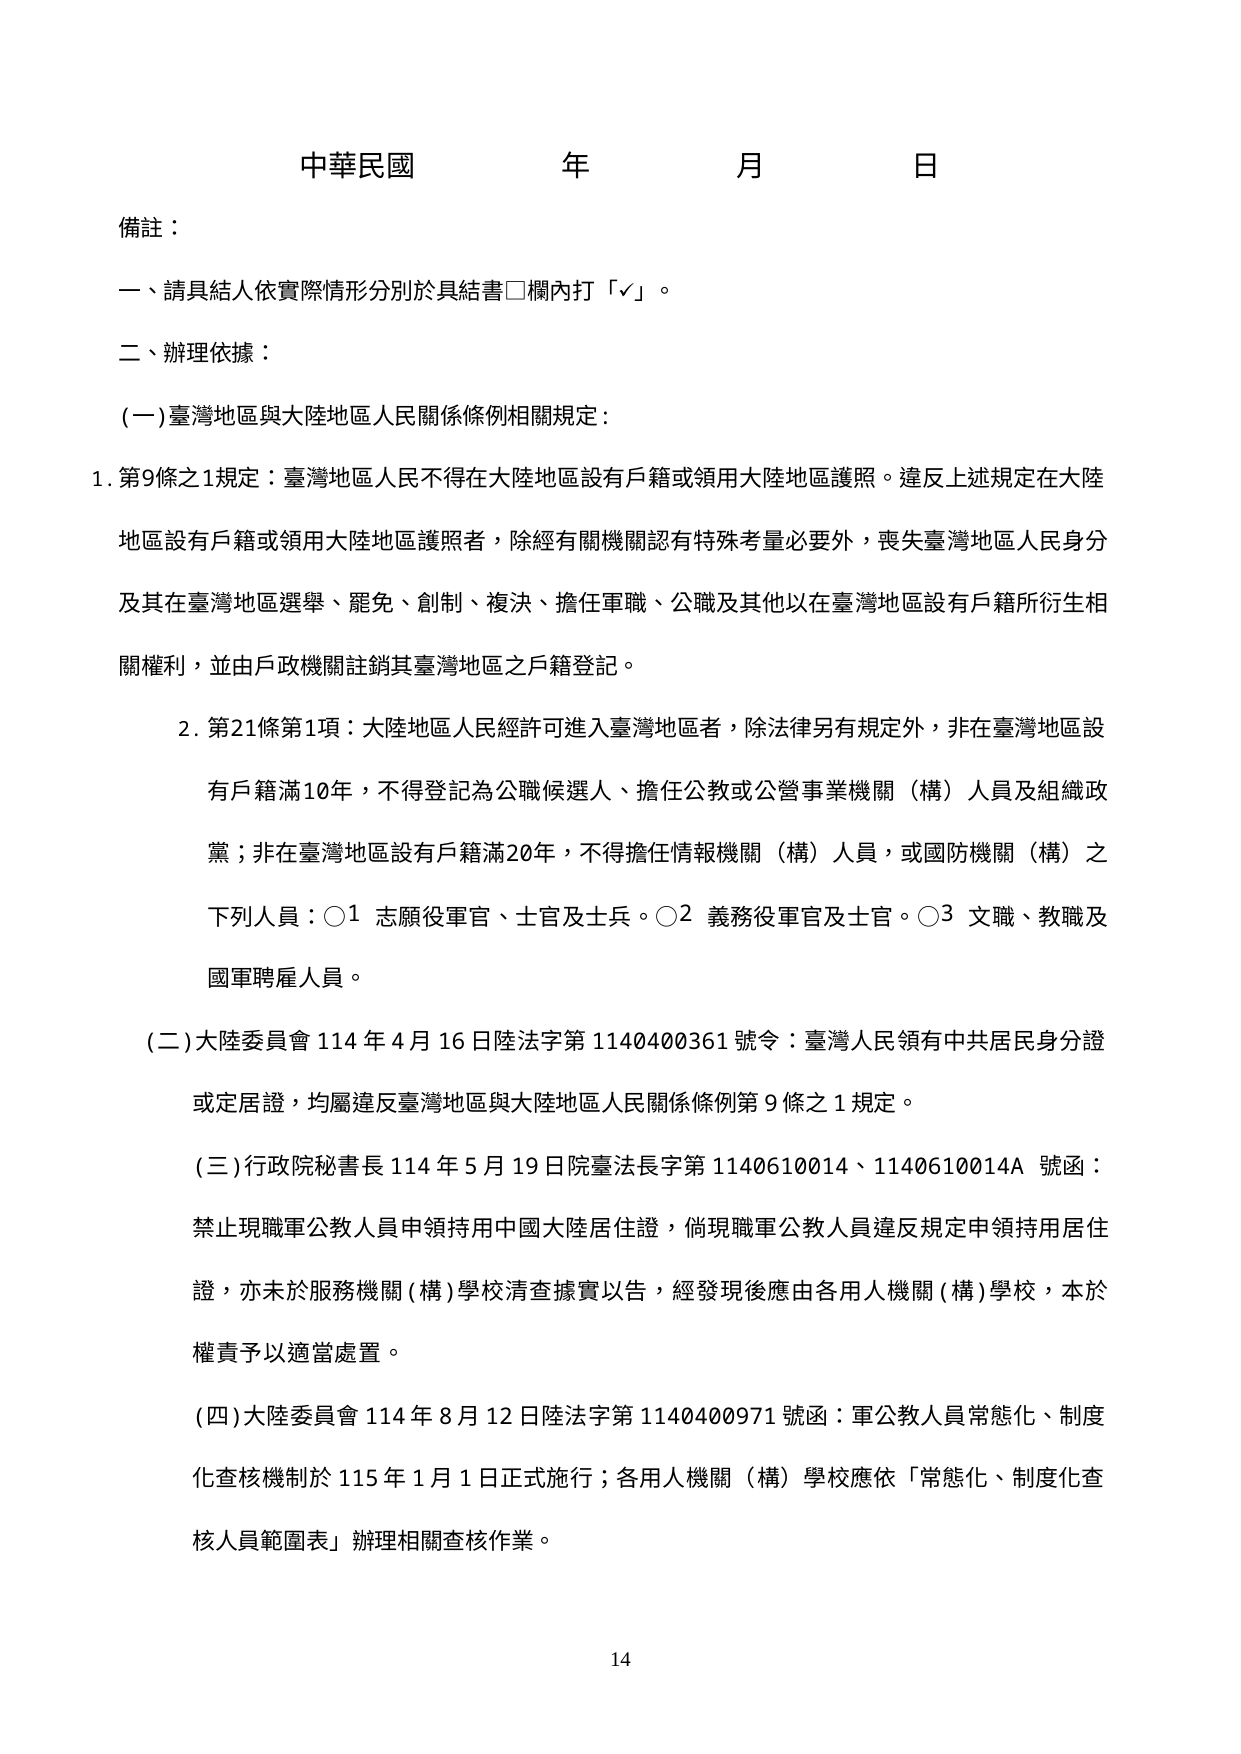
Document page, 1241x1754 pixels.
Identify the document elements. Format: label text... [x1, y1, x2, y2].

text 中華民國 年 月 日 [119, 123, 1122, 185]
text (四)大陸委員會114年8月12日陸法字第1140400971號函：軍公教人員常態化、制度化查核機制於115年1月1日正式施行；各用人機關（構）學校應依「常態化、制度化查核人員範圍表」辦理相關查核作業。 [192, 1373, 1106, 1560]
list 第9條之1規定：臺灣地區人民不得在大陸地區設有戶籍或領用大陸地區護照。違反上述規定在大陸地區設有戶籍或領用大陸地區護照者，除經有關機關認有特殊考量必要外，喪失臺灣地區人民身分及其在臺灣地區選舉、罷免、創制、複決、擔任軍職、公職及其他以在臺灣地區設有戶籍所衍生相關權利，並由戶政機關註銷其臺灣地區之戶籍登記。 [91, 435, 1108, 685]
text (三)行政院秘書長114年5月19日院臺法長字第1140610014、1140610014A 號函：禁止現職軍公教人員申領持用中國大陸居住證，倘現職軍公教人員違反規定申領持用居住證，亦未於服務機關(構)學校清查據實以告，經發現後應由各用人機關(構)學校，本於權責予以適當處置。 [192, 1123, 1109, 1373]
text (二)大陸委員會114年4月16日陸法字第1140400361號令：臺灣人民領有中共居民身分證或定居證，均屬違反臺灣地區與大陸地區人民關係條例第9條之1規定。 [143, 998, 1108, 1123]
text (一)臺灣地區與大陸地區人民關係條例相關規定: [118, 373, 1122, 435]
text 一、請具結人依實際情形分別於具結書□欄內打「」。二、辦理依據： [118, 248, 689, 373]
text 備註： [118, 185, 1122, 248]
list 第21條第1項：大陸地區人民經許可進入臺灣地區者，除法律另有規定外，非在臺灣地區設有戶籍滿10年，不得登記為公職候選人、擔任公教或公營事業機關（構）人員及組織政黨；非在臺灣地區設有戶籍滿20年，不得擔任情報機關（構）人員，或國防機關（構）之下列人員：○1 志願役軍官、士官及士兵。○2 義務役軍官及士官。○3 文職、教職及國軍聘雇人員。 [177, 685, 1108, 998]
